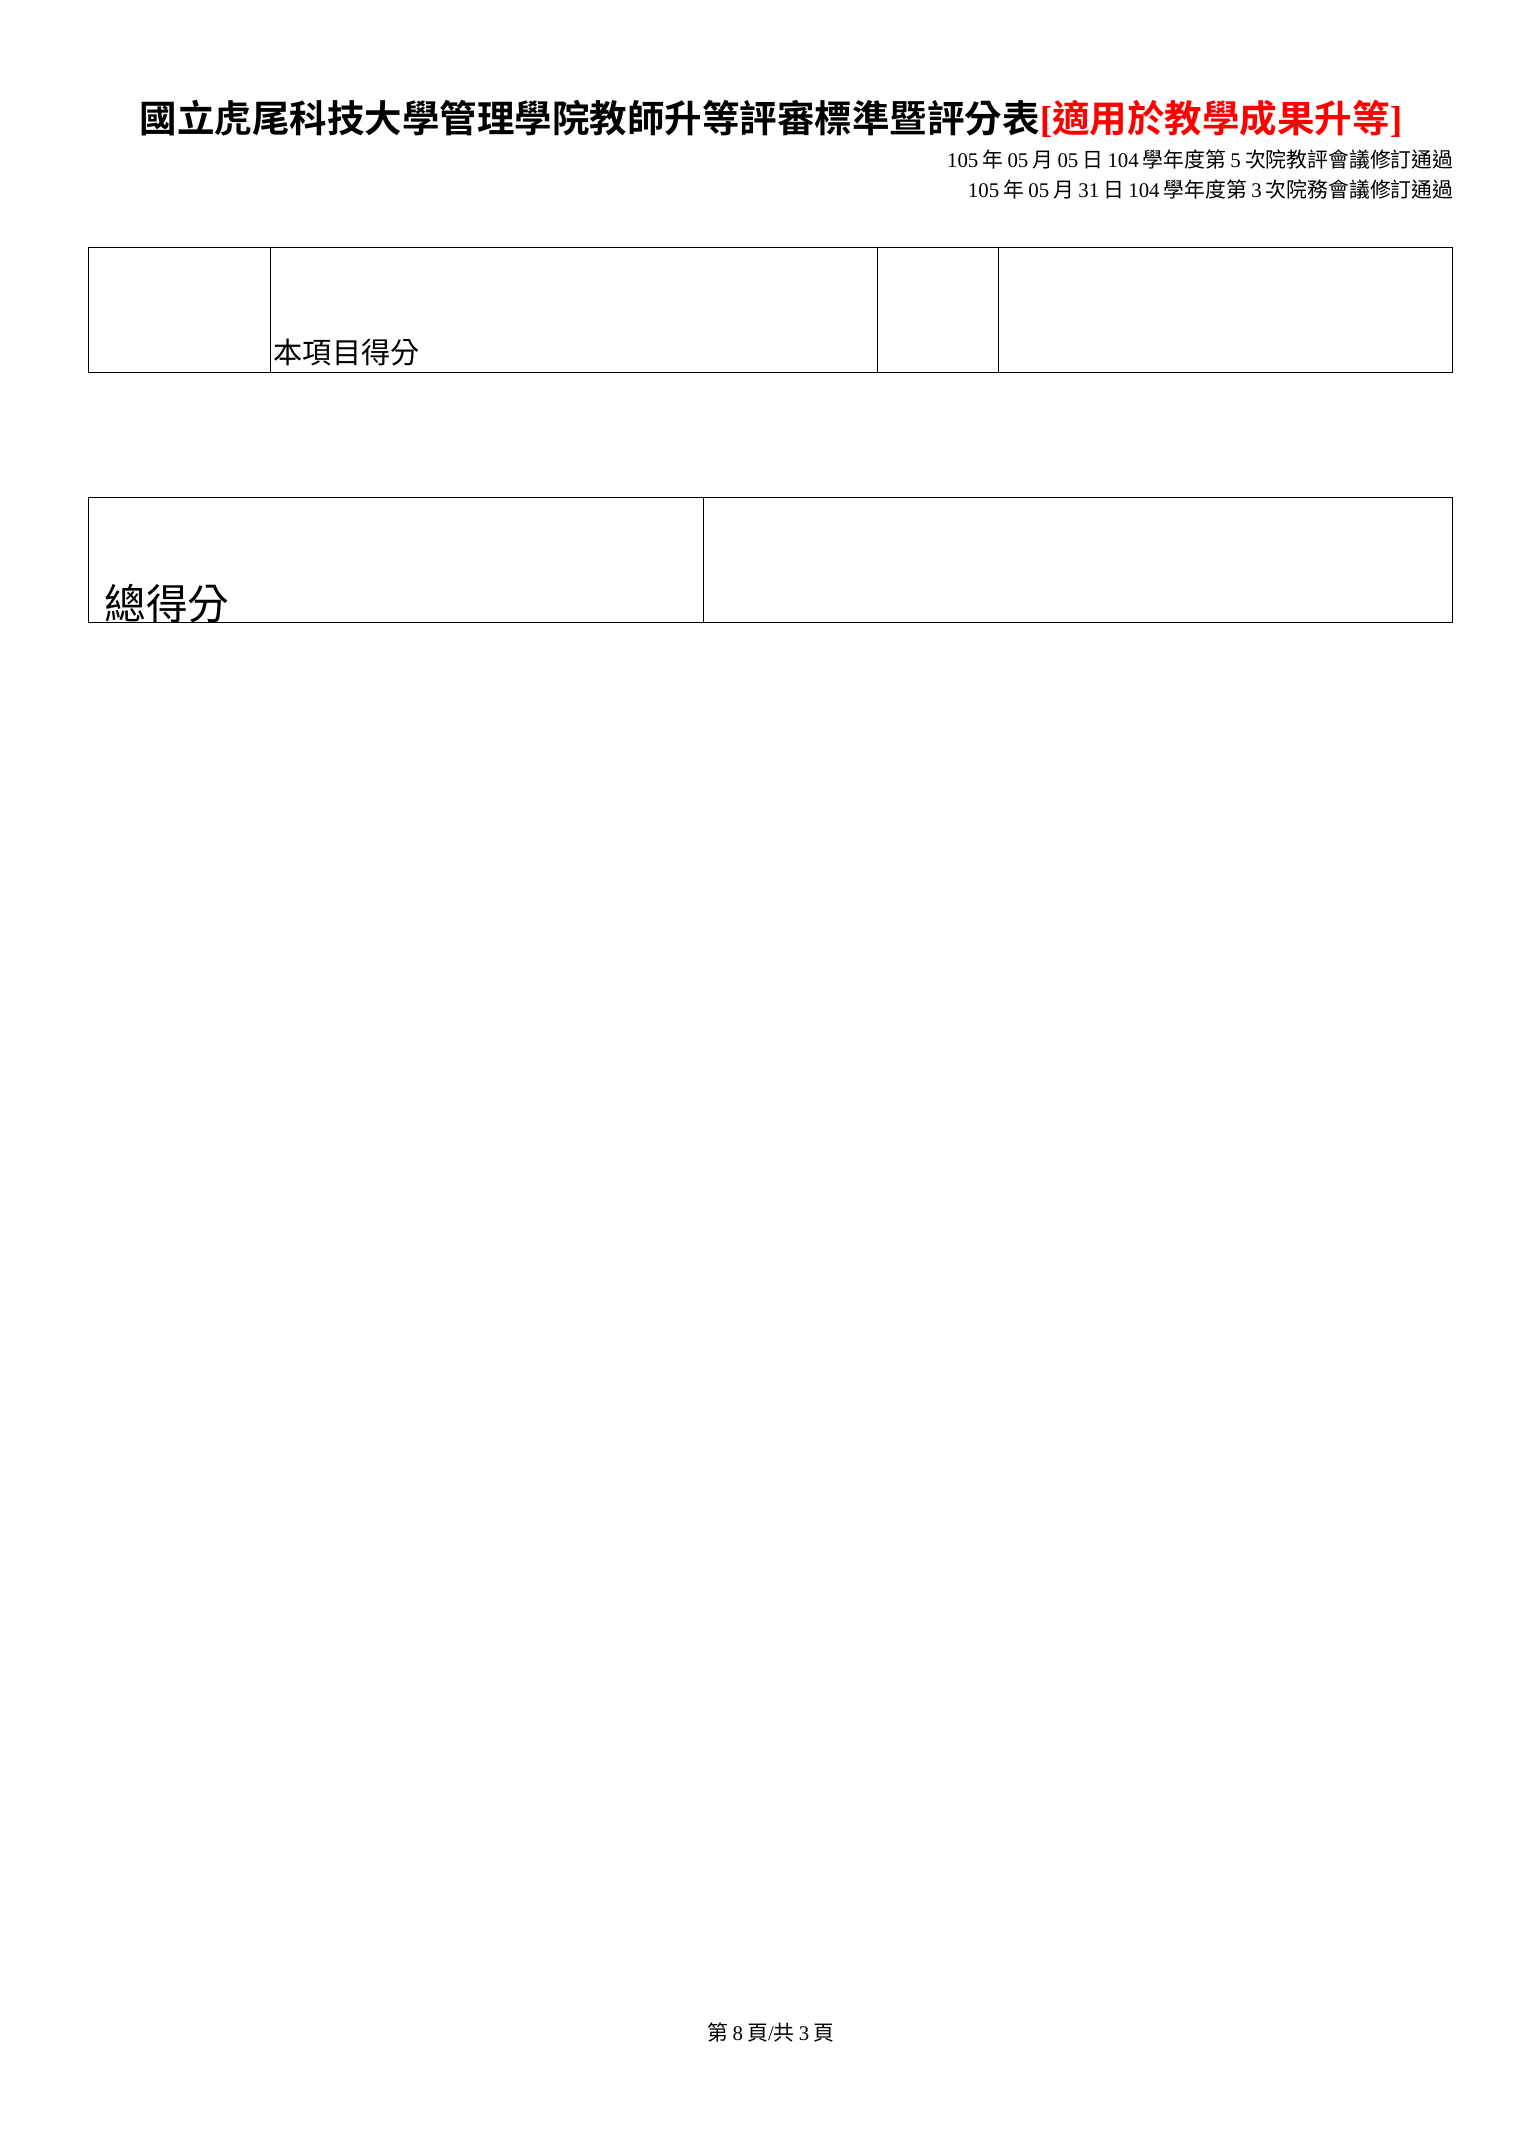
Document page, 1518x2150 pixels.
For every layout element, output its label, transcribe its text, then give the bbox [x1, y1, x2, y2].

table_cell [89, 248, 270, 372]
table_cell [999, 248, 1452, 372]
table_cell [878, 248, 998, 372]
table_header [704, 498, 1452, 622]
table_cell 本項目得分 [271, 248, 877, 372]
table_header 總得分 [89, 498, 703, 622]
